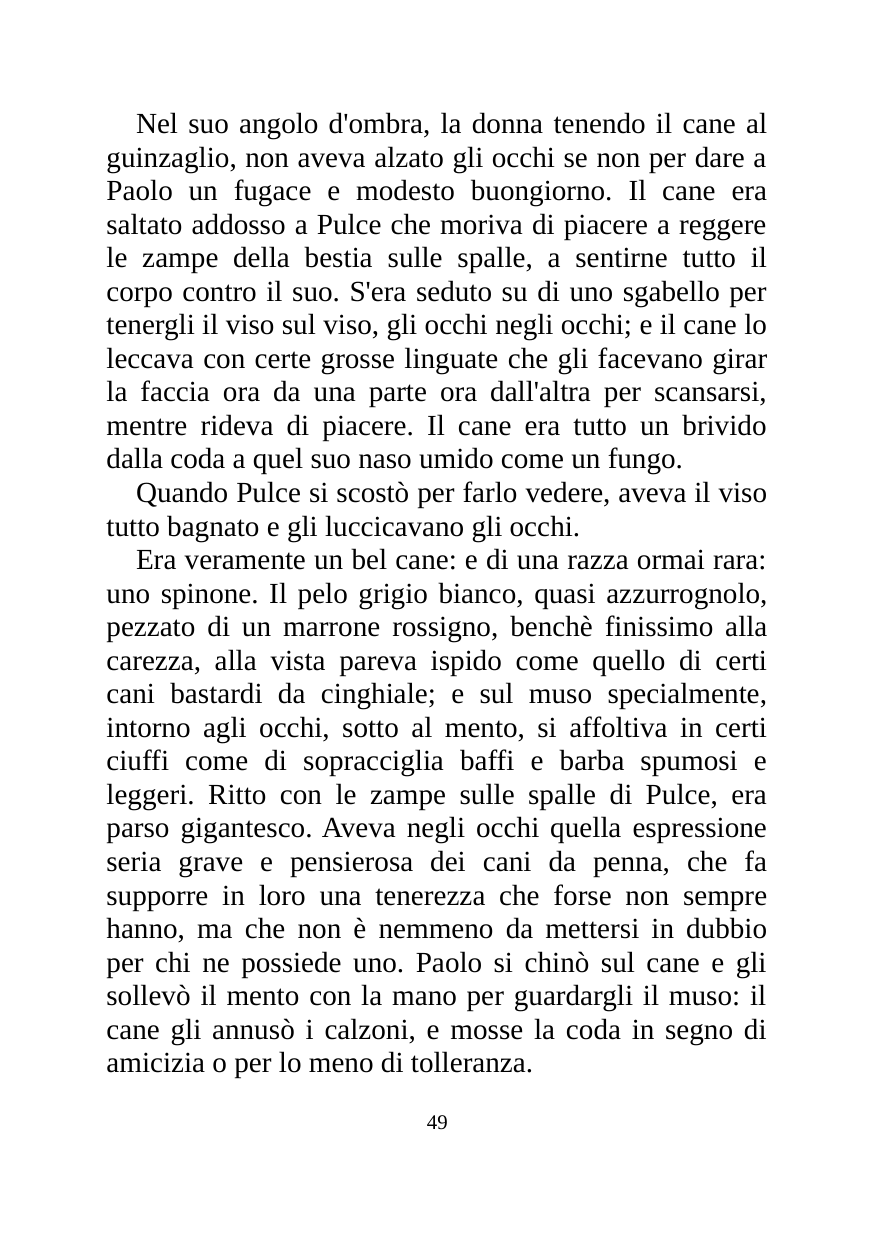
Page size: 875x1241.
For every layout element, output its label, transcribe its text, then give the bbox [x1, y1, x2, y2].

text Quando Pulce si scostò per farlo vedere, aveva il viso tutto bagnato e gli luccicavano gli occhi. [106, 475, 768, 542]
text Era veramente un bel cane: e di una razza ormai rara: uno spinone. Il pelo grigio bianco, quasi azzurrognolo, pezzato di un marrone rossigno, benchè finissimo alla carezza, alla vista pareva ispido come quello di certi cani bastardi da cinghiale; e sul muso specialmente, intorno agli occhi, sotto al mento, si affoltiva in certi ciuffi come di sopracciglia baffi e barba spumosi e leggeri. Ritto con le zampe sulle spalle di Pulce, era parso gigantesco. Aveva negli occhi quella espressione seria grave e pensierosa dei cani da penna, che fa supporre in loro una tenerezza che forse non sempre hanno, ma che non è nemmeno da mettersi in dubbio per chi ne possiede uno. Paolo si chinò sul cane e gli sollevò il mento con la mano per guardargli il muso: il cane gli annusò i calzoni, e mosse la coda in segno di amicizia o per lo meno di tolleranza. [106, 542, 768, 1079]
text Nel suo angolo d'ombra, la donna tenendo il cane al guinzaglio, non aveva alzato gli occhi se non per dare a Paolo un fugace e modesto buongiorno. Il cane era saltato addosso a Pulce che moriva di piacere a reggere le zampe della bestia sulle spalle, a sentirne tutto il corpo contro il suo. S'era seduto su di uno sgabello per tenergli il viso sul viso, gli occhi negli occhi; e il cane lo leccava con certe grosse linguate che gli facevano girar la faccia ora da una parte ora dall'altra per scansarsi, mentre rideva di piacere. Il cane era tutto un brivido dalla coda a quel suo naso umido come un fungo. [106, 106, 768, 475]
